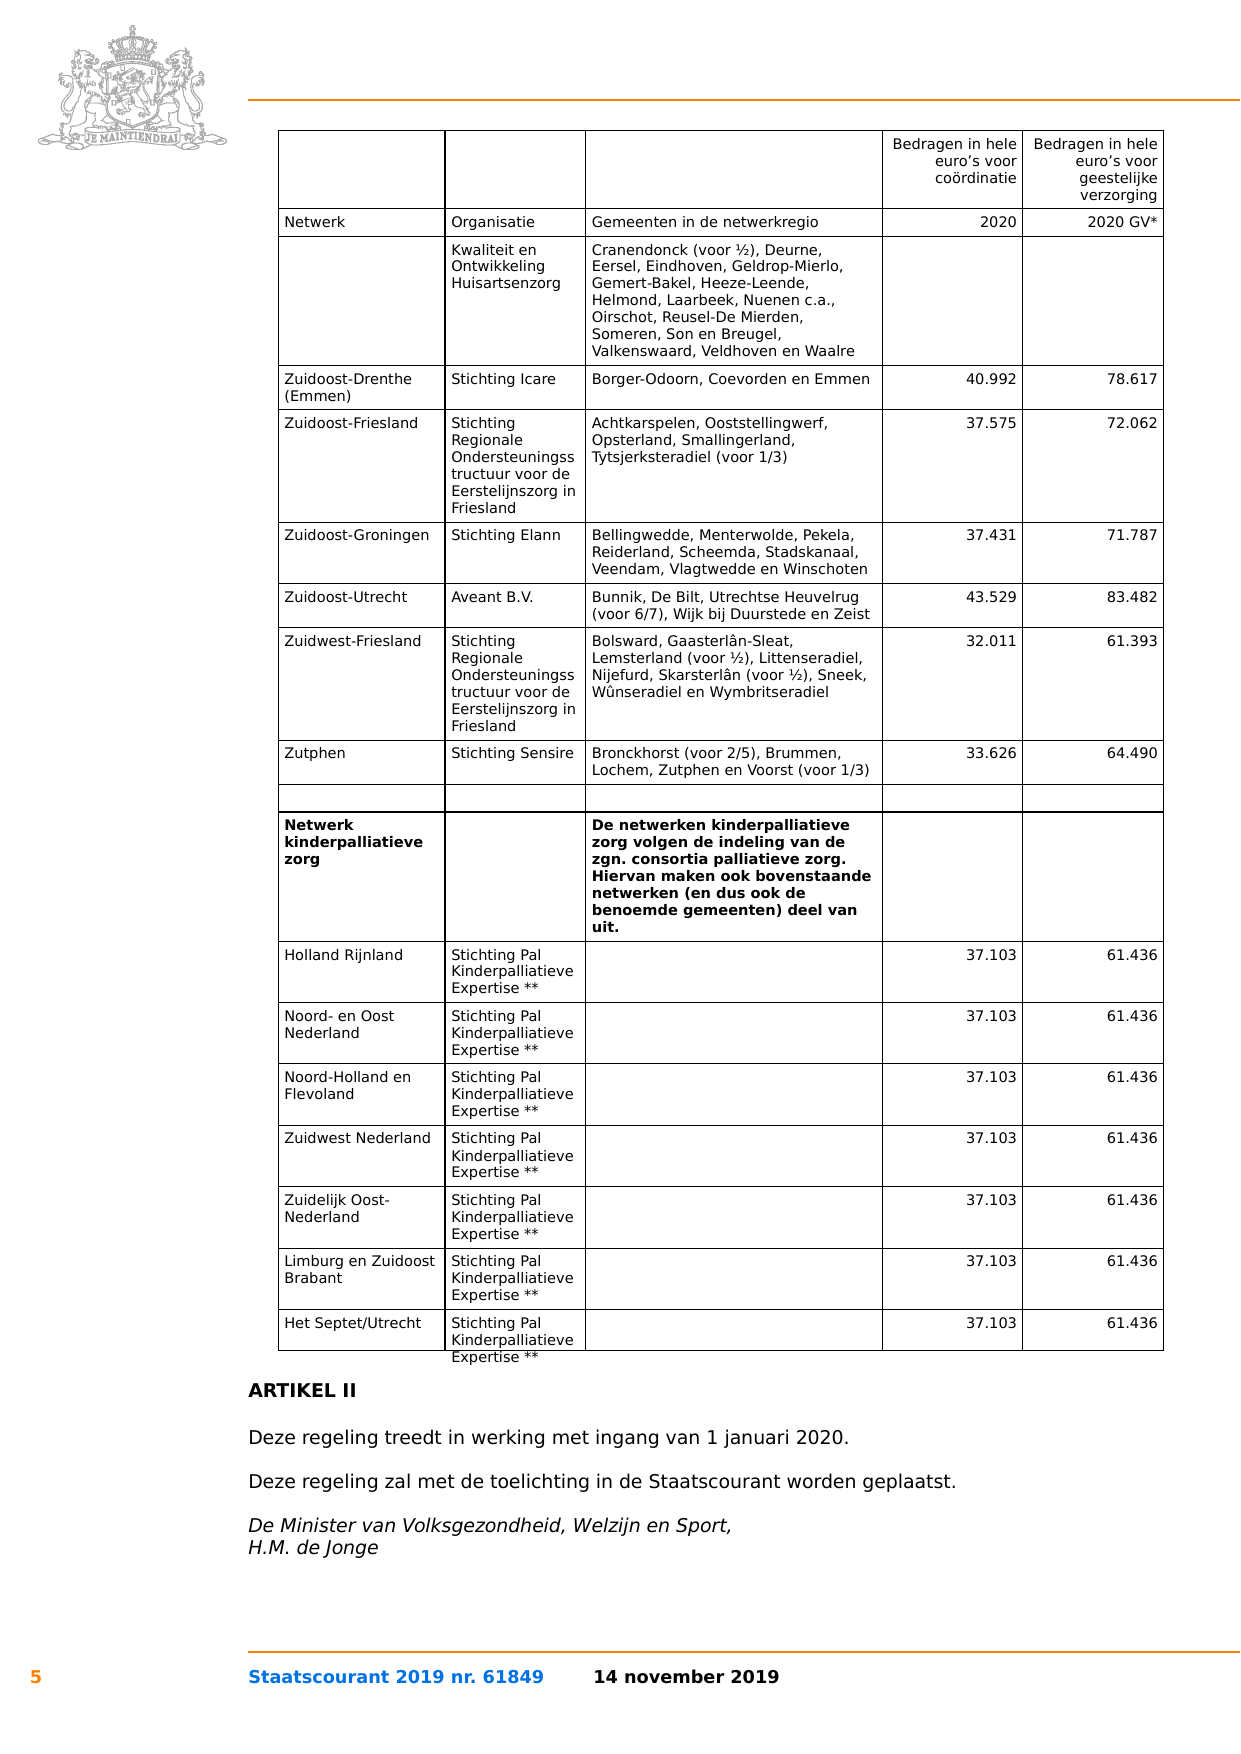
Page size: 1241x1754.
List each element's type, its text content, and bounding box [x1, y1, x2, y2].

table_cell 2020 GV* [1023, 209, 1163, 236]
table_cell 72.062 [1023, 410, 1163, 522]
table_cell 61.436 [1023, 1187, 1163, 1247]
table_cell Stichting Pal Kinderpalliatieve Expertise ** [446, 942, 585, 1002]
table_cell Zuidoost-Utrecht [279, 584, 444, 627]
table_cell Netwerk [279, 209, 444, 236]
table_cell Zuidwest-Friesland [279, 628, 444, 739]
table_cell 43.529 [883, 584, 1022, 627]
table_cell Zuidoost-Drenthe (Emmen) [279, 366, 444, 409]
table_cell 61.436 [1023, 1249, 1163, 1309]
table_cell Bolsward, Gaasterlân-Sleat, Lemsterland (voor ½), Littenseradiel, Nijefurd, Skarsterlân (voor ½), Sneek, Wûnseradiel en Wymbritseradiel [586, 628, 882, 739]
table_cell 37.103 [883, 1249, 1022, 1309]
table_cell 37.103 [883, 1187, 1022, 1247]
table_cell 33.626 [883, 741, 1022, 784]
table_cell Het Septet/Utrecht [279, 1310, 444, 1350]
table_cell 61.436 [1023, 1064, 1163, 1125]
table_header Bedragen in hele euro’s voor coördinatie [883, 131, 1022, 208]
table_cell [586, 1249, 882, 1309]
table_cell Noord- en Oost Nederland [279, 1003, 444, 1063]
table_cell 37.103 [883, 1310, 1022, 1350]
table_cell 40.992 [883, 366, 1022, 409]
table_cell Stichting Regionale Ondersteuningsstructuur voor de Eerstelijnszorg in Friesland [446, 410, 585, 522]
table_cell Holland Rijnland [279, 942, 444, 1002]
table_cell Stichting Regionale Ondersteuningsstructuur voor de Eerstelijnszorg in Friesland [446, 628, 585, 739]
table_cell 83.482 [1023, 584, 1163, 627]
table_cell Netwerk kinderpalliatieve zorg [279, 813, 444, 941]
table_cell [279, 785, 444, 811]
table_cell 2020 [883, 209, 1022, 236]
table_cell 37.103 [883, 1003, 1022, 1063]
table_cell [446, 785, 585, 811]
table_cell Aveant B.V. [446, 584, 585, 627]
table_cell Stichting Pal Kinderpalliatieve Expertise ** [446, 1310, 585, 1350]
table_cell [883, 813, 1022, 941]
table_cell [883, 785, 1022, 811]
table_cell Stichting Pal Kinderpalliatieve Expertise ** [446, 1126, 585, 1186]
table_cell [586, 1126, 882, 1186]
table_cell 32.011 [883, 628, 1022, 739]
table_cell 61.436 [1023, 942, 1163, 1002]
table_header [279, 131, 444, 208]
table_cell 71.787 [1023, 523, 1163, 583]
table_cell [586, 1310, 882, 1350]
table_cell Stichting Pal Kinderpalliatieve Expertise ** [446, 1187, 585, 1247]
table_cell [446, 813, 585, 941]
table_cell Zuidelijk Oost- Nederland [279, 1187, 444, 1247]
table_cell Achtkarspelen, Ooststellingwerf, Opsterland, Smallingerland, Tytsjerksteradiel (voor 1/3) [586, 410, 882, 522]
table_header [446, 131, 585, 208]
table_cell Stichting Pal Kinderpalliatieve Expertise ** [446, 1003, 585, 1063]
subtitle ARTIKEL II [248, 1380, 1163, 1402]
table_cell [586, 1003, 882, 1063]
table_cell Bellingwedde, Menterwolde, Pekela, Reiderland, Scheemda, Stadskanaal, Veendam, Vlagtwedde en Winschoten [586, 523, 882, 583]
table_cell 37.103 [883, 1064, 1022, 1125]
table_cell [1023, 237, 1163, 365]
table_cell Noord-Holland en Flevoland [279, 1064, 444, 1125]
table_cell [1023, 813, 1163, 941]
table_cell Bunnik, De Bilt, Utrechtse Heuvelrug (voor 6/7), Wijk bij Duurstede en Zeist [586, 584, 882, 627]
table_cell Stichting Icare [446, 366, 585, 409]
text Deze regeling treedt in werking met ingang van 1 januari 2020. [248, 1427, 1163, 1449]
table_cell [586, 1187, 882, 1247]
table_cell [586, 1064, 882, 1125]
table_cell Zuidwest Nederland [279, 1126, 444, 1186]
table_cell Zuidoost-Groningen [279, 523, 444, 583]
table_header [586, 131, 882, 208]
table_cell 37.103 [883, 1126, 1022, 1186]
table_cell 37.431 [883, 523, 1022, 583]
table_cell 37.103 [883, 942, 1022, 1002]
table_cell [1023, 785, 1163, 811]
table_cell Kwaliteit en Ontwikkeling Huisartsenzorg [446, 237, 585, 365]
table_cell [586, 785, 882, 811]
table_cell 61.393 [1023, 628, 1163, 739]
table_cell Organisatie [446, 209, 585, 236]
table_cell 61.436 [1023, 1003, 1163, 1063]
table_cell Stichting Sensire [446, 741, 585, 784]
table_header Bedragen in hele euro’s voor geestelijke verzorging [1023, 131, 1163, 208]
table_cell De netwerken kinderpalliatieve zorg volgen de indeling van de zgn. consortia palliatieve zorg. Hiervan maken ook bovenstaande netwerken (en dus ook de benoemde gemeenten) deel van uit. [586, 813, 882, 941]
picture [38, 25, 227, 150]
table_cell [883, 237, 1022, 365]
table_cell Borger-Odoorn, Coevorden en Emmen [586, 366, 882, 409]
table_cell Stichting Elann [446, 523, 585, 583]
table_cell 64.490 [1023, 741, 1163, 784]
table_cell 61.436 [1023, 1310, 1163, 1350]
table_cell 61.436 [1023, 1126, 1163, 1186]
table_cell Zuidoost-Friesland [279, 410, 444, 522]
text De Minister van Volksgezondheid, Welzijn en Sport, H.M. de Jonge [248, 1515, 1163, 1559]
table_cell Bronckhorst (voor 2/5), Brummen, Lochem, Zutphen en Voorst (voor 1/3) [586, 741, 882, 784]
table_cell [279, 237, 444, 365]
table_cell 37.575 [883, 410, 1022, 522]
table_cell Stichting Pal Kinderpalliatieve Expertise ** [446, 1064, 585, 1125]
table_cell Limburg en Zuidoost Brabant [279, 1249, 444, 1309]
table_cell Zutphen [279, 741, 444, 784]
text Deze regeling zal met de toelichting in de Staatscourant worden geplaatst. [248, 1471, 1163, 1493]
table_cell Stichting Pal Kinderpalliatieve Expertise ** [446, 1249, 585, 1309]
table_cell Cranendonck (voor ½), Deurne, Eersel, Eindhoven, Geldrop-Mierlo, Gemert-Bakel, Heeze-Leende, Helmond, Laarbeek, Nuenen c.a., Oirschot, Reusel-De Mierden, Someren, Son en Breugel, Valkenswaard, Veldhoven en Waalre [586, 237, 882, 365]
table_cell 78.617 [1023, 366, 1163, 409]
table_cell Gemeenten in de netwerkregio [586, 209, 882, 236]
table_cell [586, 942, 882, 1002]
